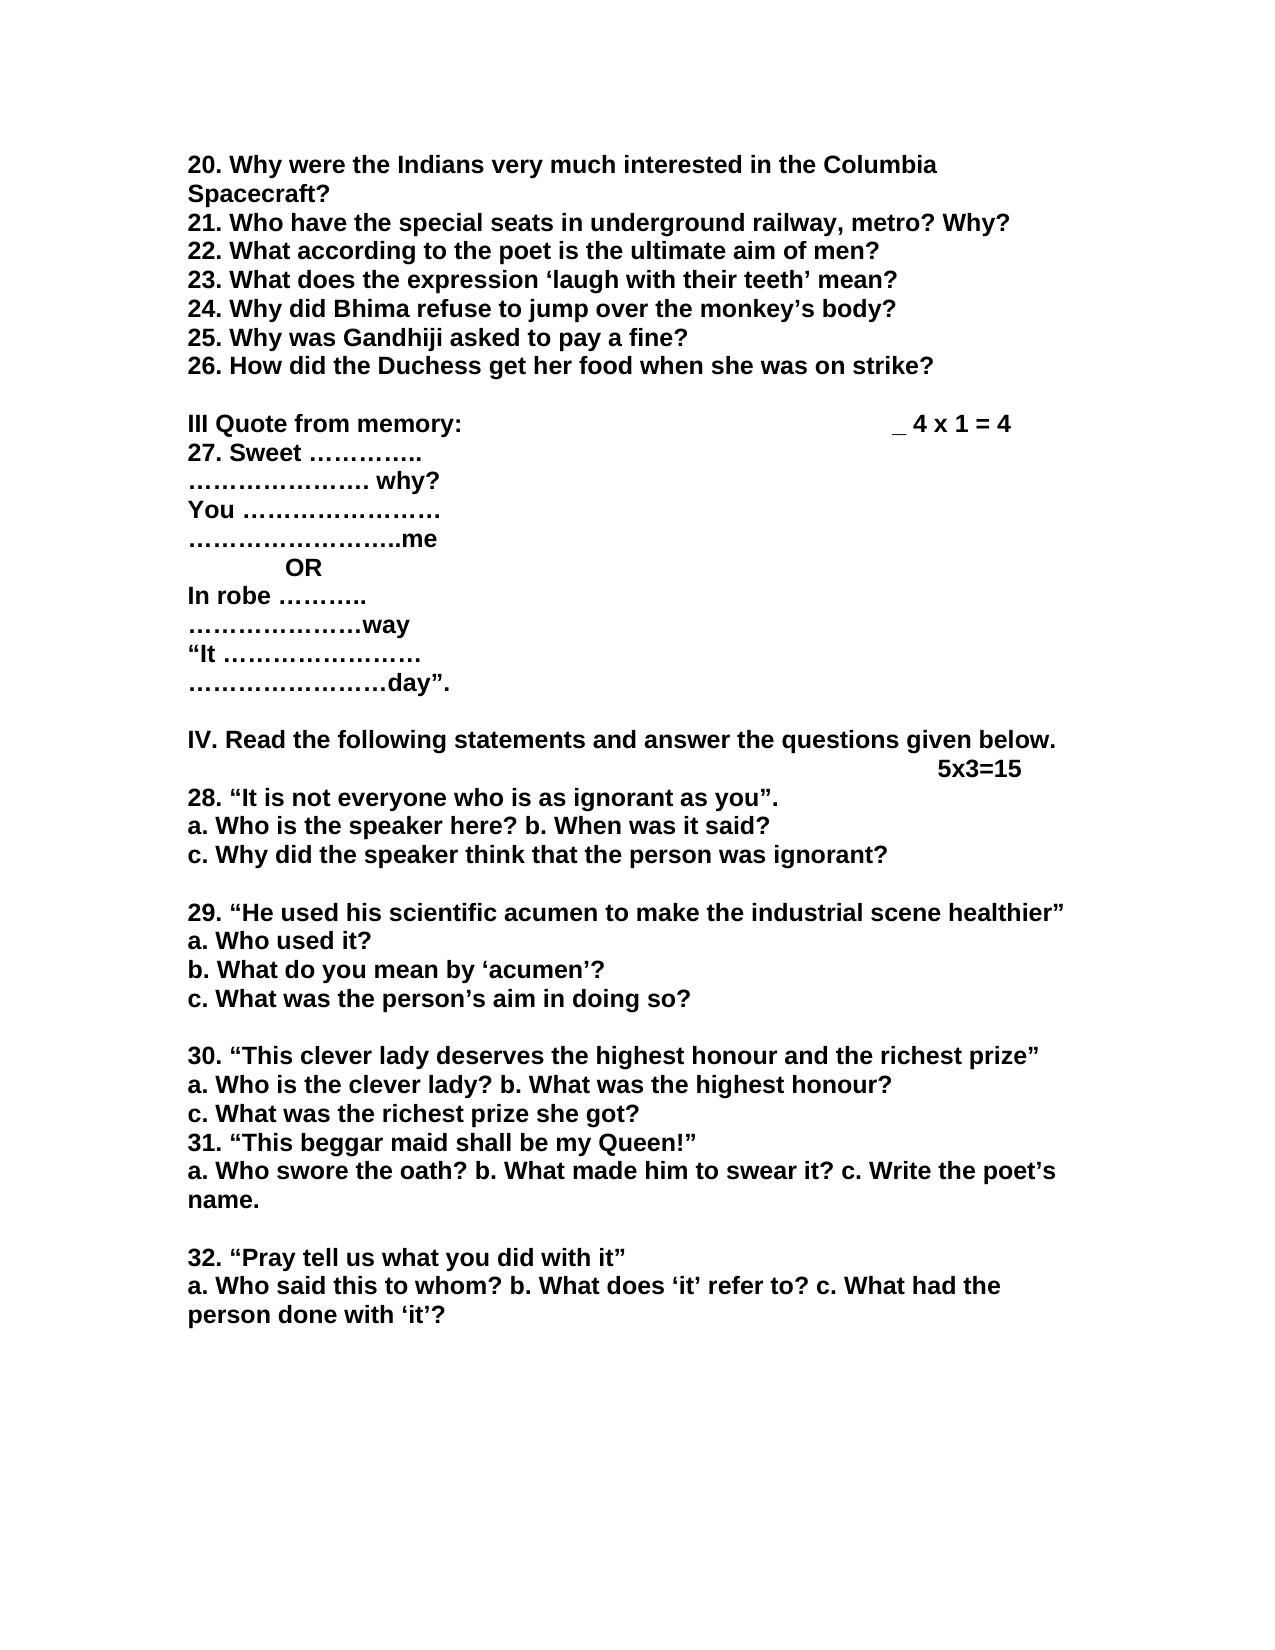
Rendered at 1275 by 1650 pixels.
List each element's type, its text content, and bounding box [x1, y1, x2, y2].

text 24. Why did Bhima refuse to jump over the monkey’s body? [187, 294, 1087, 322]
text III Quote from memory: _ 4 x 1 = 4 [187, 409, 1087, 437]
text 26. How did the Duchess get her food when she was on strike? [187, 351, 1087, 380]
text 29. “He used his scientific acumen to make the industrial scene healthier” [187, 897, 1087, 926]
text 25. Why was Gandhiji asked to pay a fine? [187, 322, 1087, 351]
text 23. What does the expression ‘laugh with their teeth’ mean? [187, 265, 1087, 294]
text 28. “It is not everyone who is as ignorant as you”. [187, 782, 1087, 811]
text a. Who used it? [187, 926, 1087, 955]
text IV. Read the following statements and answer the questions given below. [187, 725, 1087, 754]
text OR [187, 552, 1087, 581]
text 27. Sweet ………….. [187, 437, 1087, 466]
text 21. Who have the special seats in underground railway, metro? Why? [187, 207, 1087, 236]
text ……………………..me [187, 524, 1087, 552]
text 22. What according to the poet is the ultimate aim of men? [187, 236, 1087, 265]
text 32. “Pray tell us what you did with it” [187, 1242, 1087, 1271]
text ……………………day”. [187, 667, 1087, 696]
text You …………………… [187, 495, 1087, 524]
text a. Who said this to whom? b. What does ‘it’ refer to? c. What had the person done with ‘it’? [187, 1271, 1087, 1329]
text 5x3=15 [187, 754, 1087, 782]
text a. Who is the speaker here? b. When was it said? [187, 811, 1087, 840]
text In robe ……….. [187, 581, 1087, 610]
text a. Who is the clever lady? b. What was the highest honour? [187, 1070, 1087, 1099]
text “It …………………… [187, 639, 1087, 667]
text c. What was the person’s aim in doing so? [187, 984, 1087, 1012]
text c. Why did the speaker think that the person was ignorant? [187, 840, 1087, 869]
text c. What was the richest prize she got? [187, 1099, 1087, 1127]
text 20. Why were the Indians very much interested in the Columbia Spacecraft? [187, 150, 1087, 207]
text 31. “This beggar maid shall be my Queen!” [187, 1127, 1087, 1156]
text a. Who swore the oath? b. What made him to swear it? c. Write the poet’s name. [187, 1156, 1087, 1214]
text 30. “This clever lady deserves the highest honour and the richest prize” [187, 1041, 1087, 1070]
text …………………way [187, 610, 1087, 639]
text …………………. why? [187, 466, 1087, 495]
text b. What do you mean by ‘acumen’? [187, 955, 1087, 984]
